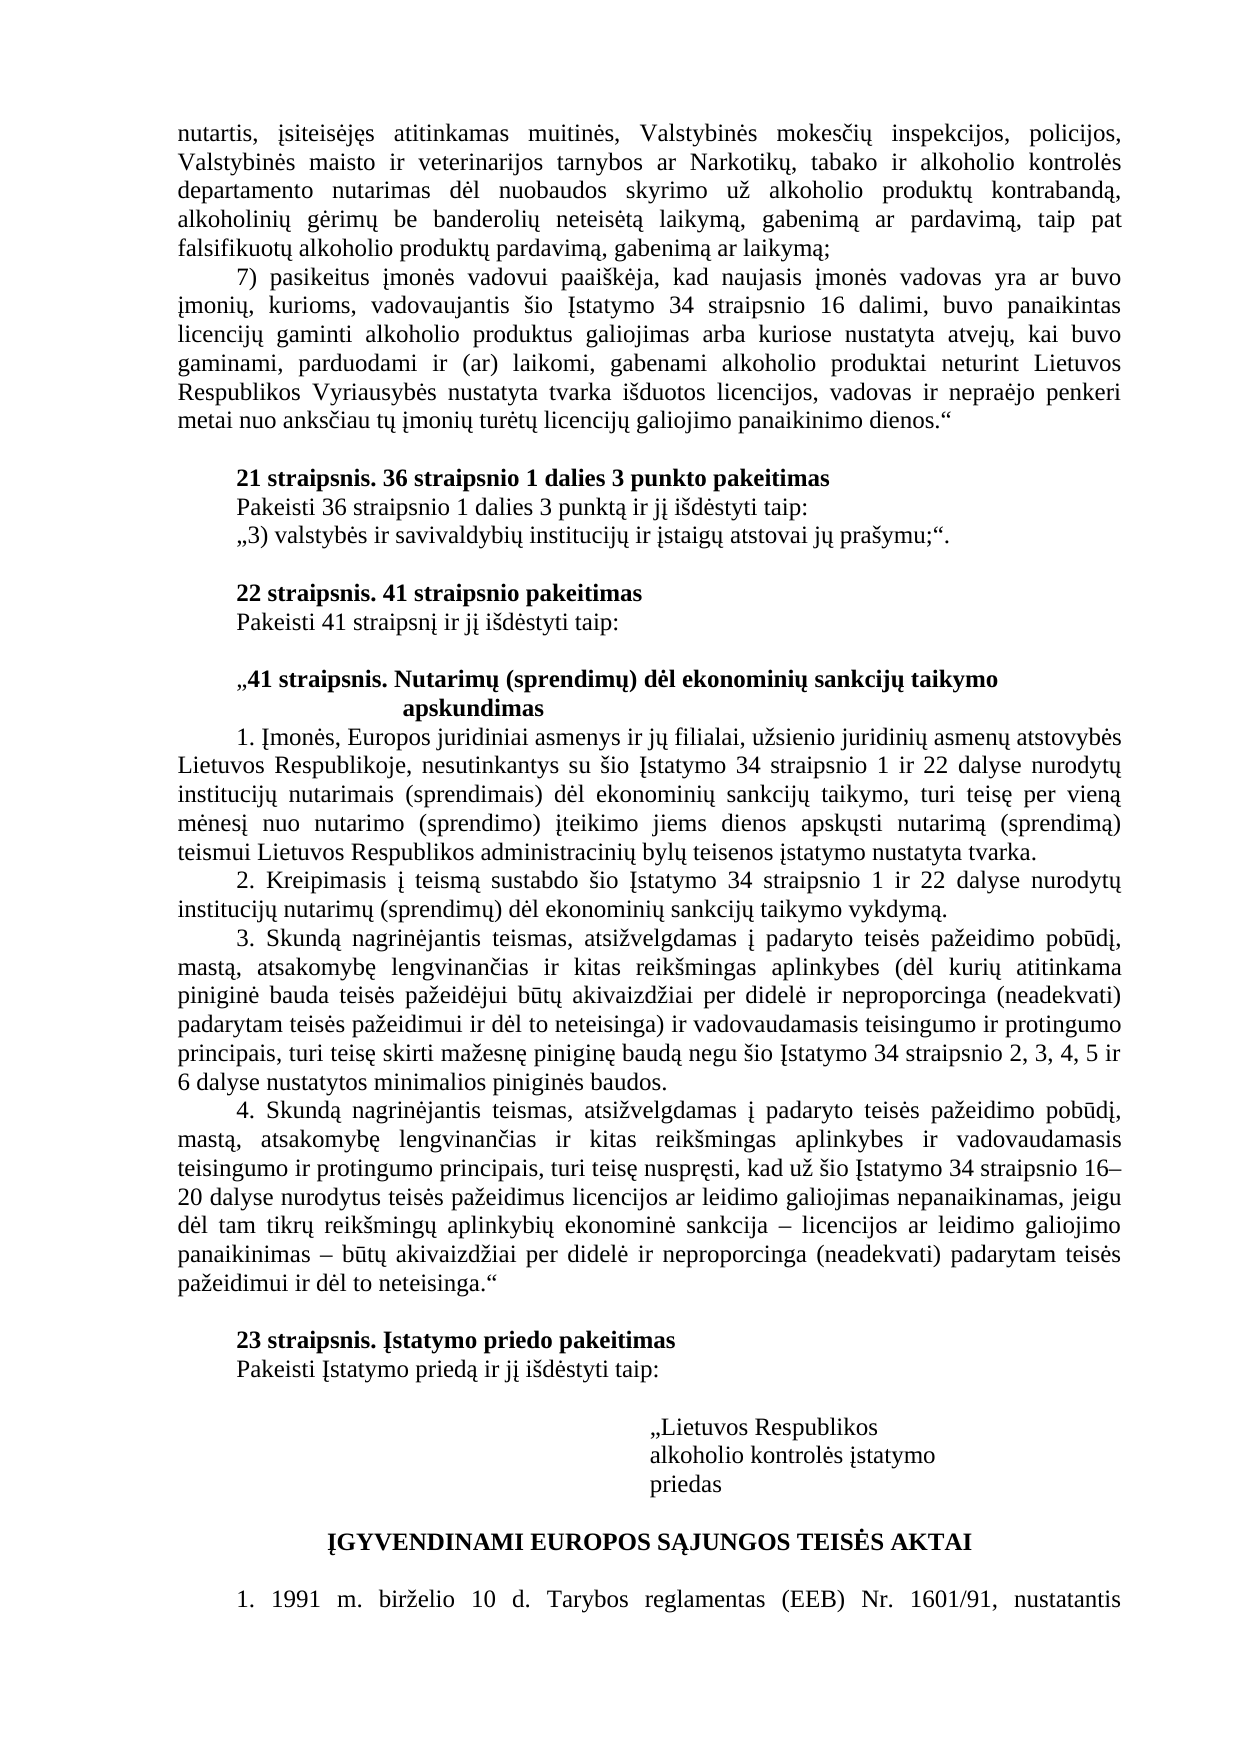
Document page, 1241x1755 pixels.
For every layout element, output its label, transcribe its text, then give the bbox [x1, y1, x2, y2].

text alkoholio kontrolės įstatymo [649, 1441, 1122, 1469]
text 21 straipsnis. 36 straipsnio 1 dalies 3 punkto pakeitimas [177, 463, 1122, 492]
text 1. 1991 m. birželio 10 d. Tarybos reglamentas (EEB) Nr. 1601/91, nustatantis [177, 1584, 1122, 1613]
text Pakeisti Įstatymo priedą ir jį išdėstyti taip: [177, 1354, 1122, 1383]
text 22 straipsnis. 41 straipsnio pakeitimas [177, 578, 1122, 607]
text 4. Skundą nagrinėjantis teismas, atsižvelgdamas į padaryto teisės pažeidimo pobūdį, mastą, atsakomybę lengvinančias ir kitas reikšmingas aplinkybes ir vadovaudamasis teisingumo ir protingumo principais, turi teisę nuspręsti, kad už šio Įstatymo 34 straipsnio 16–20 dalyse nurodytus teisės pažeidimus licencijos ar leidimo galiojimas nepanaikinamas, jeigu dėl tam tikrų reikšmingų aplinkybių ekonominė sankcija – licencijos ar leidimo galiojimo panaikinimas – būtų akivaizdžiai per didelė ir neproporcinga (neadekvati) padarytam teisės pažeidimui ir dėl to neteisinga.“ [177, 1096, 1122, 1297]
text priedas [649, 1469, 1122, 1498]
text nutartis, įsiteisėjęs atitinkamas muitinės, Valstybinės mokesčių inspekcijos, policijos, Valstybinės maisto ir veterinarijos tarnybos ar Narkotikų, tabako ir alkoholio kontrolės departamento nutarimas dėl nuobaudos skyrimo už alkoholio produktų kontrabandą, alkoholinių gėrimų be banderolių neteisėtą laikymą, gabenimą ar pardavimą, taip pat falsifikuotų alkoholio produktų pardavimą, gabenimą ar laikymą; [177, 118, 1122, 262]
text 23 straipsnis. Įstatymo priedo pakeitimas [177, 1326, 1122, 1354]
text 1. Įmonės, Europos juridiniai asmenys ir jų filialai, užsienio juridinių asmenų atstovybės Lietuvos Respublikoje, nesutinkantys su šio Įstatymo 34 straipsnio 1 ir 22 dalyse nurodytų institucijų nutarimais (sprendimais) dėl ekonominių sankcijų taikymo, turi teisę per vieną mėnesį nuo nutarimo (sprendimo) įteikimo jiems dienos apskųsti nutarimą (sprendimą) teismui Lietuvos Respublikos administracinių bylų teisenos įstatymo nustatyta tvarka. [177, 722, 1122, 866]
text 2. Kreipimasis į teismą sustabdo šio Įstatymo 34 straipsnio 1 ir 22 dalyse nurodytų institucijų nutarimų (sprendimų) dėl ekonominių sankcijų taikymo vykdymą. [177, 866, 1122, 923]
text 3. Skundą nagrinėjantis teismas, atsižvelgdamas į padaryto teisės pažeidimo pobūdį, mastą, atsakomybę lengvinančias ir kitas reikšmingas aplinkybes (dėl kurių atitinkama piniginė bauda teisės pažeidėjui būtų akivaizdžiai per didelė ir neproporcinga (neadekvati) padarytam teisės pažeidimui ir dėl to neteisinga) ir vadovaudamasis teisingumo ir protingumo principais, turi teisę skirti mažesnę piniginę baudą negu šio Įstatymo 34 straipsnio 2, 3, 4, 5 ir 6 dalyse nustatytos minimalios piniginės baudos. [177, 923, 1122, 1096]
text „Lietuvos Respublikos [649, 1412, 1122, 1441]
text „3) valstybės ir savivaldybių institucijų ir įstaigų atstovai jų prašymu;“. [177, 521, 1122, 549]
text 7) pasikeitus įmonės vadovui paaiškėja, kad naujasis įmonės vadovas yra ar buvo įmonių, kurioms, vadovaujantis šio Įstatymo 34 straipsnio 16 dalimi, buvo panaikintas licencijų gaminti alkoholio produktus galiojimas arba kuriose nustatyta atvejų, kai buvo gaminami, parduodami ir (ar) laikomi, gabenami alkoholio produktai neturint Lietuvos Respublikos Vyriausybės nustatyta tvarka išduotos licencijos, vadovas ir nepraėjo penkeri metai nuo anksčiau tų įmonių turėtų licencijų galiojimo panaikinimo dienos.“ [177, 262, 1122, 434]
text Pakeisti 36 straipsnio 1 dalies 3 punktą ir jį išdėstyti taip: [177, 492, 1122, 521]
text „41 straipsnis. Nutarimų (sprendimų) dėl ekonominių sankcijų taikymo apskundimas [236, 664, 1122, 722]
text Pakeisti 41 straipsnį ir jį išdėstyti taip: [177, 607, 1122, 636]
text ĮGYVENDINAMI EUROPOS SĄJUNGOS TEISĖS AKTAI [177, 1527, 1122, 1556]
